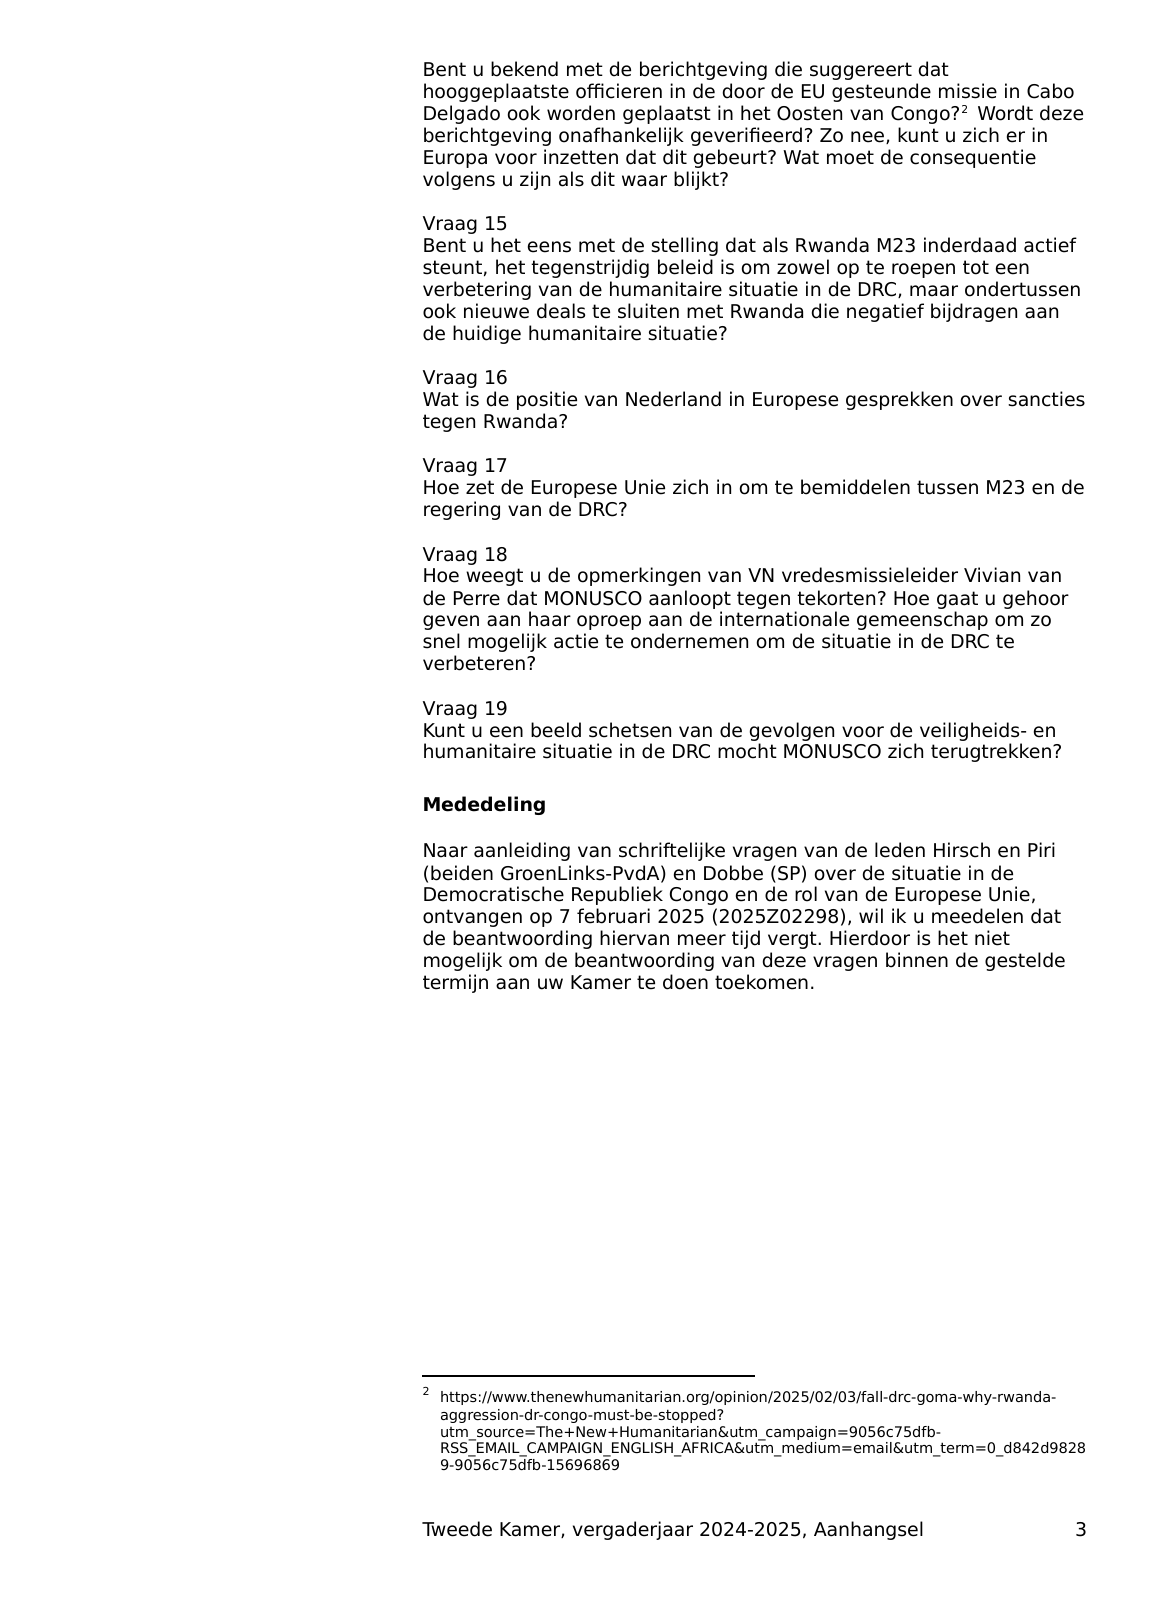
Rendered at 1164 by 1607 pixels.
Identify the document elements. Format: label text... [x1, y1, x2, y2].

text Kunt u een beeld schetsen van de gevolgen voor de veiligheids- en humanitaire situatie in de DRC mocht MONUSCO zich terugtrekken? [422, 719, 1087, 763]
text https://www.thenewhumanitarian.org/opinion/2025/02/03/fall-drc-goma-why-rwanda-aggression-dr-congo-must-be-stopped?utm_source=The+New+Humanitarian&utm_campaign=9056c75dfb-RSS_EMAIL_CAMPAIGN_ENGLISH_AFRICA&utm_medium=email&utm_term=0_d842d98289-9056c75dfb-15696869 [422, 1385, 1087, 1474]
text Vraag 19 [422, 697, 1087, 719]
text Bent u bekend met de berichtgeving die suggereert dat hooggeplaatste officieren in de door de EU gesteunde missie in Cabo Delgado ook worden geplaatst in het Oosten van Congo? Wordt deze berichtgeving onafhankelijk geverifieerd? Zo nee, kunt u zich er in Europa voor inzetten dat dit gebeurt? Wat moet de consequentie volgens u zijn als dit waar blijkt? [422, 59, 1087, 191]
text Hoe weegt u de opmerkingen van VN vredesmissieleider Vivian van de Perre dat MONUSCO aanloopt tegen tekorten? Hoe gaat u gehoor geven aan haar oproep aan de internationale gemeenschap om zo snel mogelijk actie te ondernemen om de situatie in de DRC te verbeteren? [422, 565, 1087, 675]
text Wat is de positie van Nederland in Europese gesprekken over sancties tegen Rwanda? [422, 389, 1087, 433]
text Vraag 18 [422, 543, 1087, 565]
text Vraag 17 [422, 455, 1087, 477]
text Vraag 16 [422, 367, 1087, 389]
text Bent u het eens met de stelling dat als Rwanda M23 inderdaad actief steunt, het tegenstrijdig beleid is om zowel op te roepen tot een verbetering van de humanitaire situatie in de DRC, maar ondertussen ook nieuwe deals te sluiten met Rwanda die negatief bijdragen aan de huidige humanitaire situatie? [422, 235, 1087, 345]
text Naar aanleiding van schriftelijke vragen van de leden Hirsch en Piri (beiden GroenLinks-PvdA) en Dobbe (SP) over de situatie in de Democratische Republiek Congo en de rol van de Europese Unie, ontvangen op 7 februari 2025 (2025Z02298), wil ik u meedelen dat de beantwoording hiervan meer tijd vergt. Hierdoor is het niet mogelijk om de beantwoording van deze vragen binnen de gestelde termijn aan uw Kamer te doen toekomen. [422, 840, 1087, 994]
text Hoe zet de Europese Unie zich in om te bemiddelen tussen M23 en de regering van de DRC? [422, 477, 1087, 521]
text Vraag 15 [422, 213, 1087, 235]
subtitle Mededeling [422, 793, 1087, 815]
